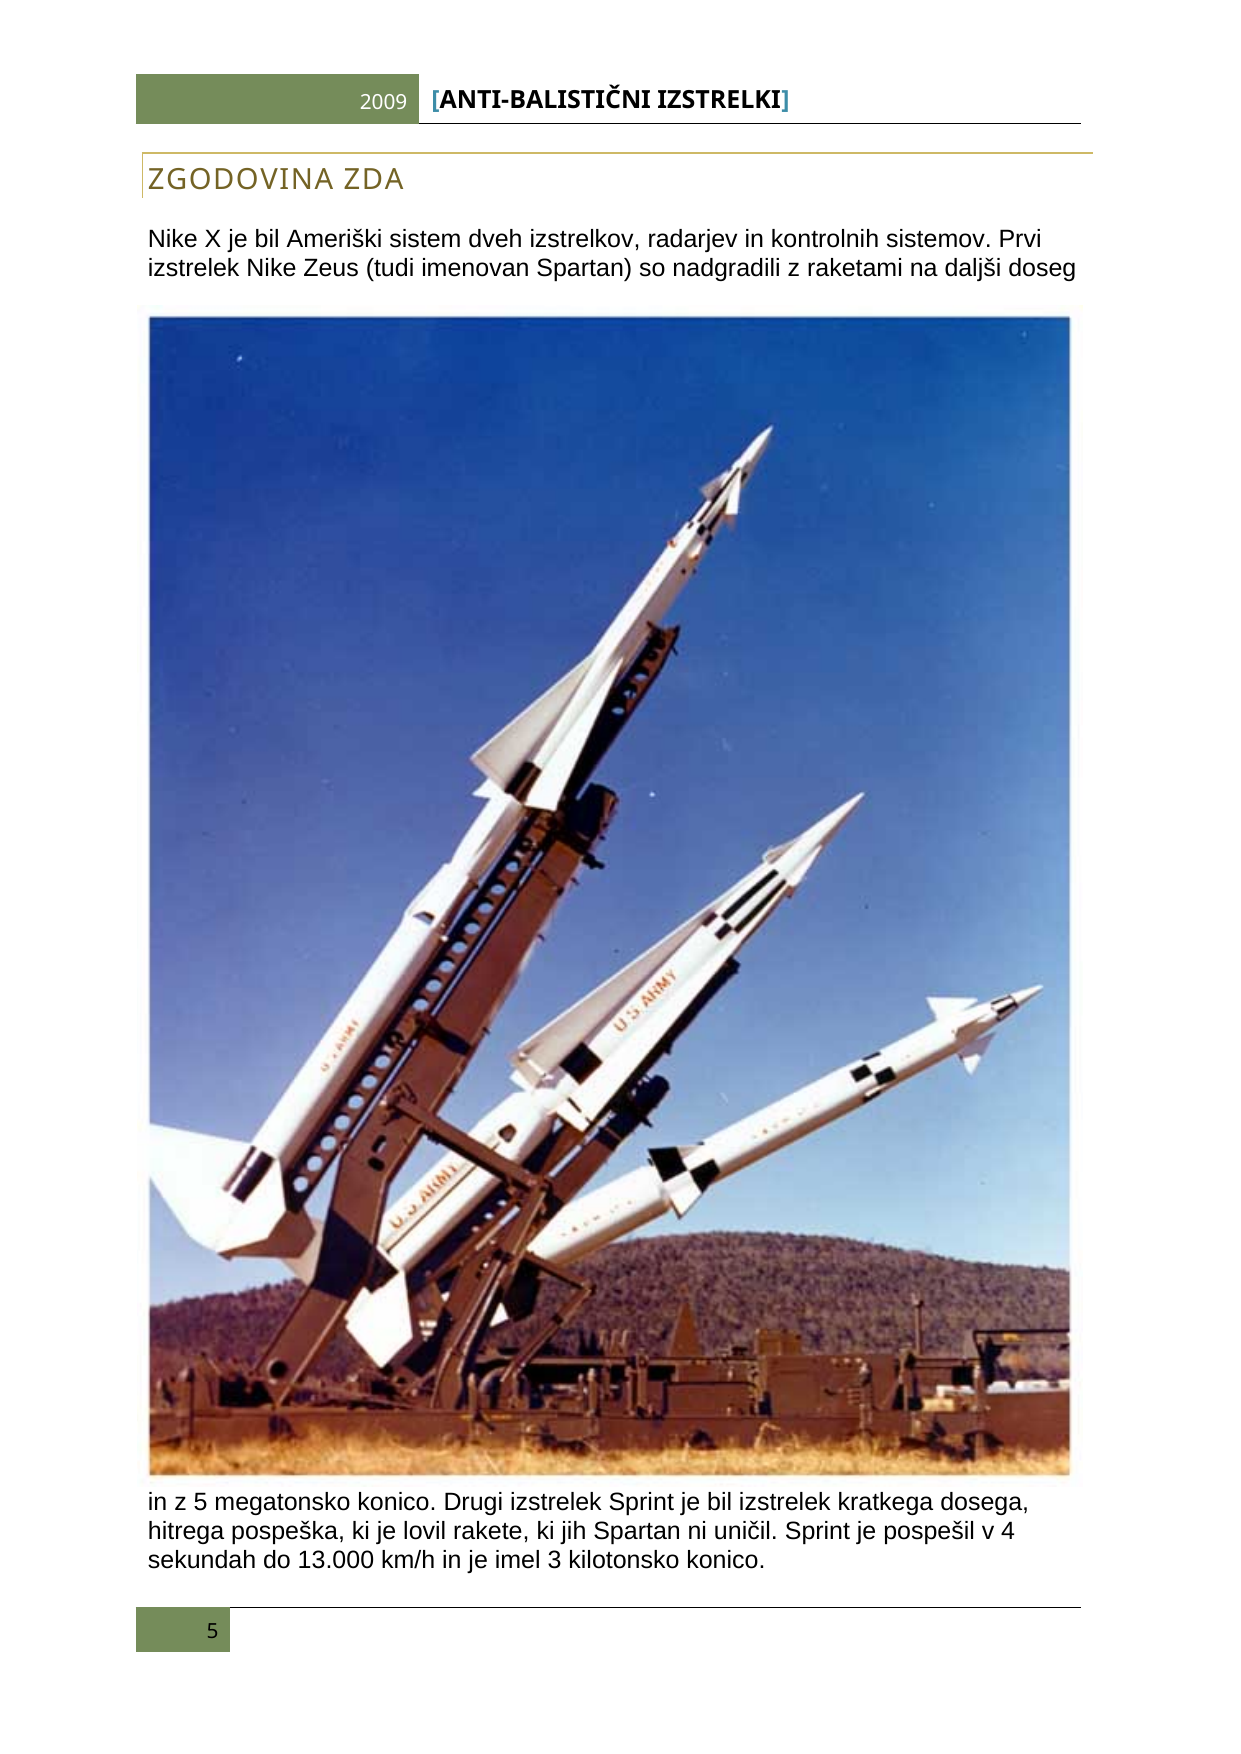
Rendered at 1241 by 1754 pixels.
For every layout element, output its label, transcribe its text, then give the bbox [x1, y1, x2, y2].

picture [137, 305, 148, 1487]
subtitle Zgodovina ZDA [143, 154, 1093, 198]
text Nike X je bil Ameriški sistem dveh izstrelkov, radarjev in kontrolnih sistemov. Prvi izstrelek Nike Zeus (tudi imenovan Spartan) so nadgradili z raketami na daljši doseg in z 5 megatonsko konico. Drugi izstrelek Sprint je bil izstrelek kratkega dosega, hitrega pospeška, ki je lovil rakete, ki jih Spartan ni uničil. Sprint je pospešil v 4 sekundah do 13.000 km/h in je imel 3 kilotonsko konico. [148, 224, 1093, 1573]
